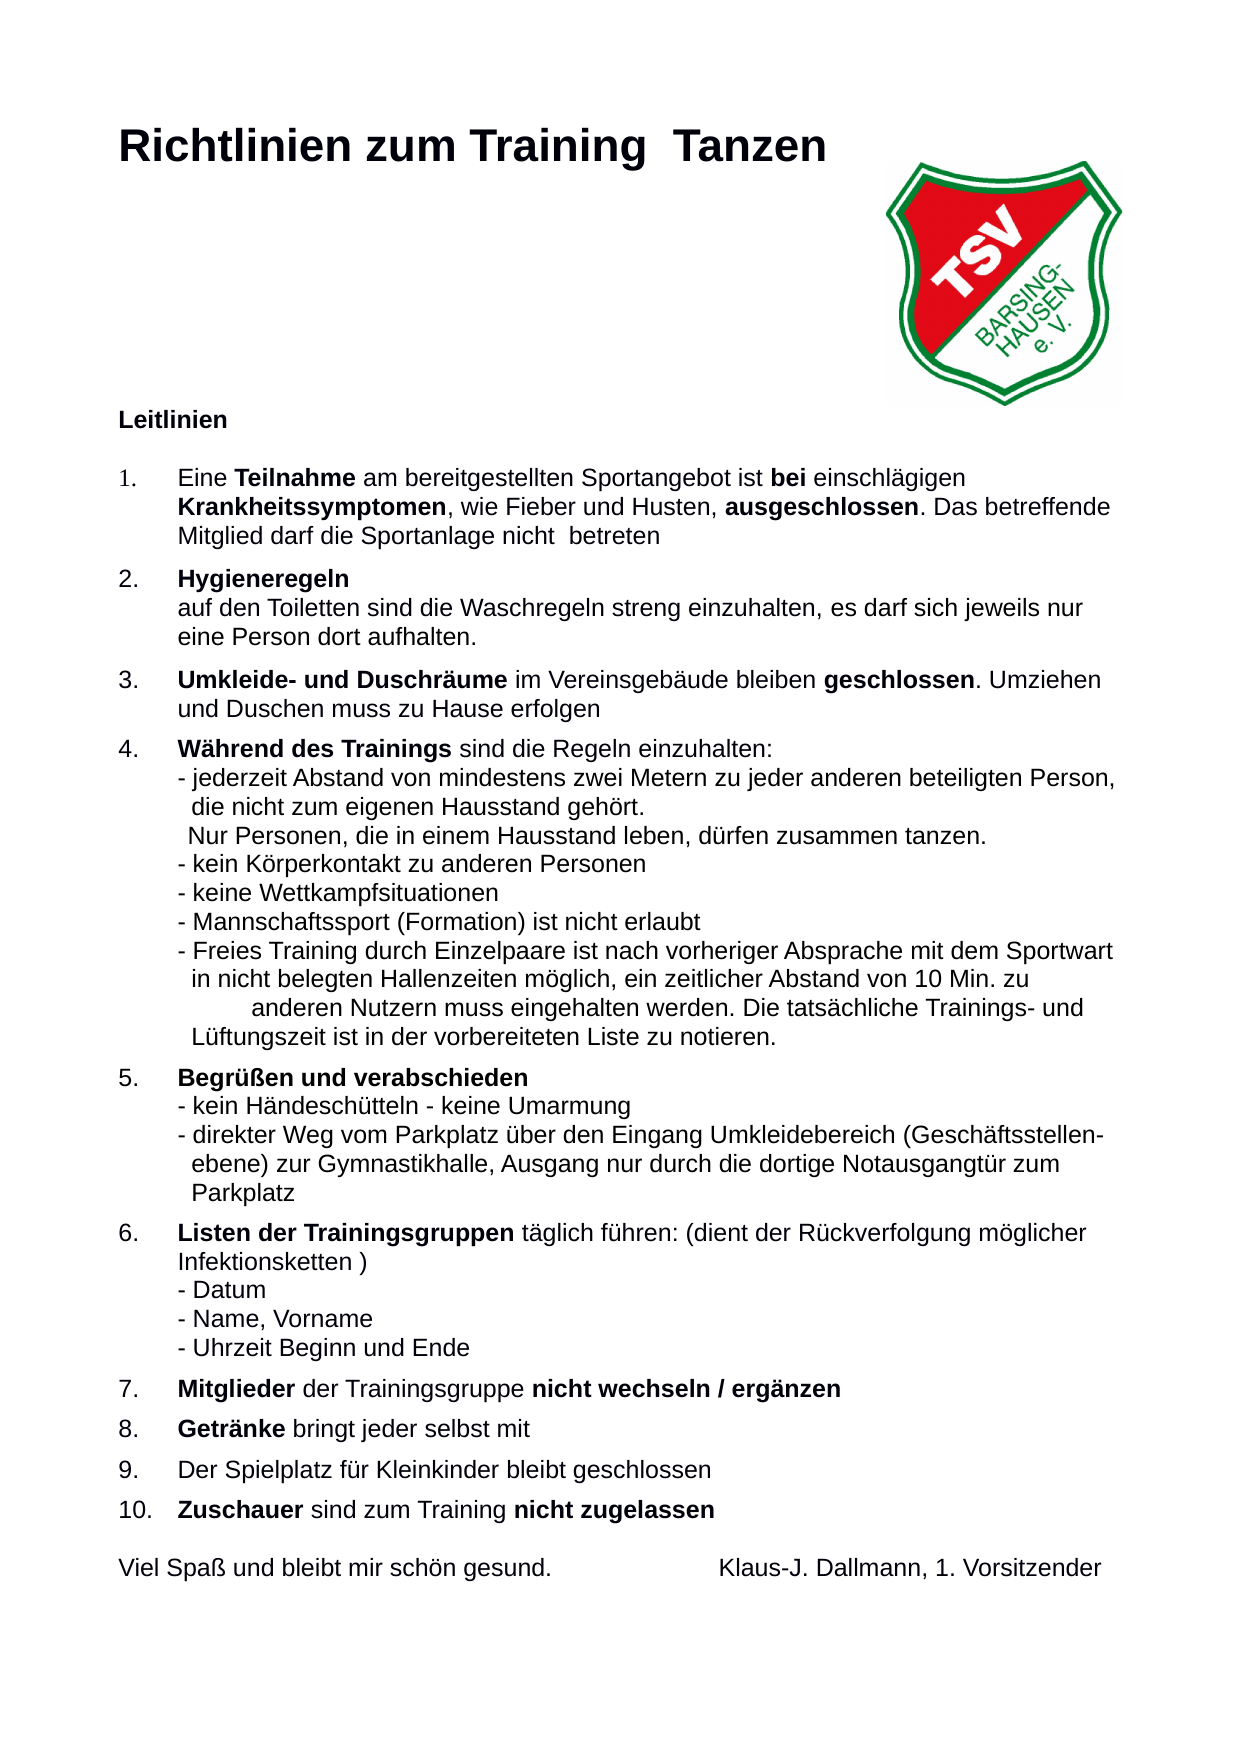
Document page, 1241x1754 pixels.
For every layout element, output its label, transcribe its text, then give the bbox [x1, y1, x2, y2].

text Viel Spaß und bleibt mir schön gesund. Klaus-J. Dallmann, 1. Vorsitzender [118, 1553, 1122, 1581]
text Leitlinien [118, 406, 1122, 434]
text - Mannschaftssport (Formation) ist nicht erlaubt [118, 907, 1122, 936]
text - keine Wettkampfsituationen [118, 878, 1122, 907]
text 4. Während des Trainings sind die Regeln einzuhalten: [118, 734, 1122, 763]
text - jederzeit Abstand von mindestens zwei Metern zu jeder anderen beteiligten Person, die nicht zum eigenen Hausstand gehört. [118, 763, 1122, 821]
text 7. Mitglieder der Trainingsgruppe nicht wechseln / ergänzen [118, 1373, 1122, 1402]
text - kein Händeschütteln - keine Umarmung [118, 1091, 1122, 1120]
text 2. Hygieneregeln [118, 564, 1122, 593]
text auf den Toiletten sind die Waschregeln streng einzuhalten, es darf sich jeweils nur eine Person dort aufhalten. [118, 593, 1122, 650]
text - direkter Weg vom Parkplatz über den Eingang Umkleidebereich (Geschäftsstellen- ebene) zur Gymnastikhalle, Ausgang nur durch die dortige Notausgangtür zum Parkplatz [118, 1120, 1122, 1206]
text 10. Zuschauer sind zum Training nicht zugelassen [118, 1495, 1122, 1524]
text Nur Personen, die in einem Hausstand leben, dürfen zusammen tanzen. [118, 821, 1122, 849]
text 8. Getränke bringt jeder selbst mit [118, 1414, 1122, 1443]
text - Datum [118, 1276, 1122, 1304]
text 3. Umkleide- und Duschräume im Vereinsgebäude bleiben geschlossen. Umziehen und Duschen muss zu Hause erfolgen [118, 665, 1122, 723]
text 6. Listen der Trainingsgruppen täglich führen: (dient der Rückverfolgung möglicher Infektionsketten ) [118, 1218, 1122, 1276]
text 9. Der Spielplatz für Kleinkinder bleibt geschlossen [118, 1454, 1122, 1483]
text - Freies Training durch Einzelpaare ist nach vorheriger Absprache mit dem Sportwart [118, 936, 1122, 964]
text in nicht belegten Hallenzeiten möglich, ein zeitlicher Abstand von 10 Min. zu anderen Nutzern muss eingehalten werden. Die tatsächliche Trainings- und Lüftungszeit ist in der vorbereiteten Liste zu notieren. [118, 964, 1122, 1051]
text 5. Begrüßen und verabschieden [118, 1062, 1122, 1091]
text - Name, Vorname [118, 1304, 1122, 1333]
text - Uhrzeit Beginn und Ende [118, 1333, 1122, 1362]
text - kein Körperkontakt zu anderen Personen [118, 849, 1122, 878]
list Eine Teilnahme am bereitgestellten Sportangebot ist bei einschlägigen Krankheitssymptomen, wie Fieber und Husten, ausgeschlossen. Das betreffende Mitglied darf die Sportanlage nicht betreten [118, 463, 1122, 549]
